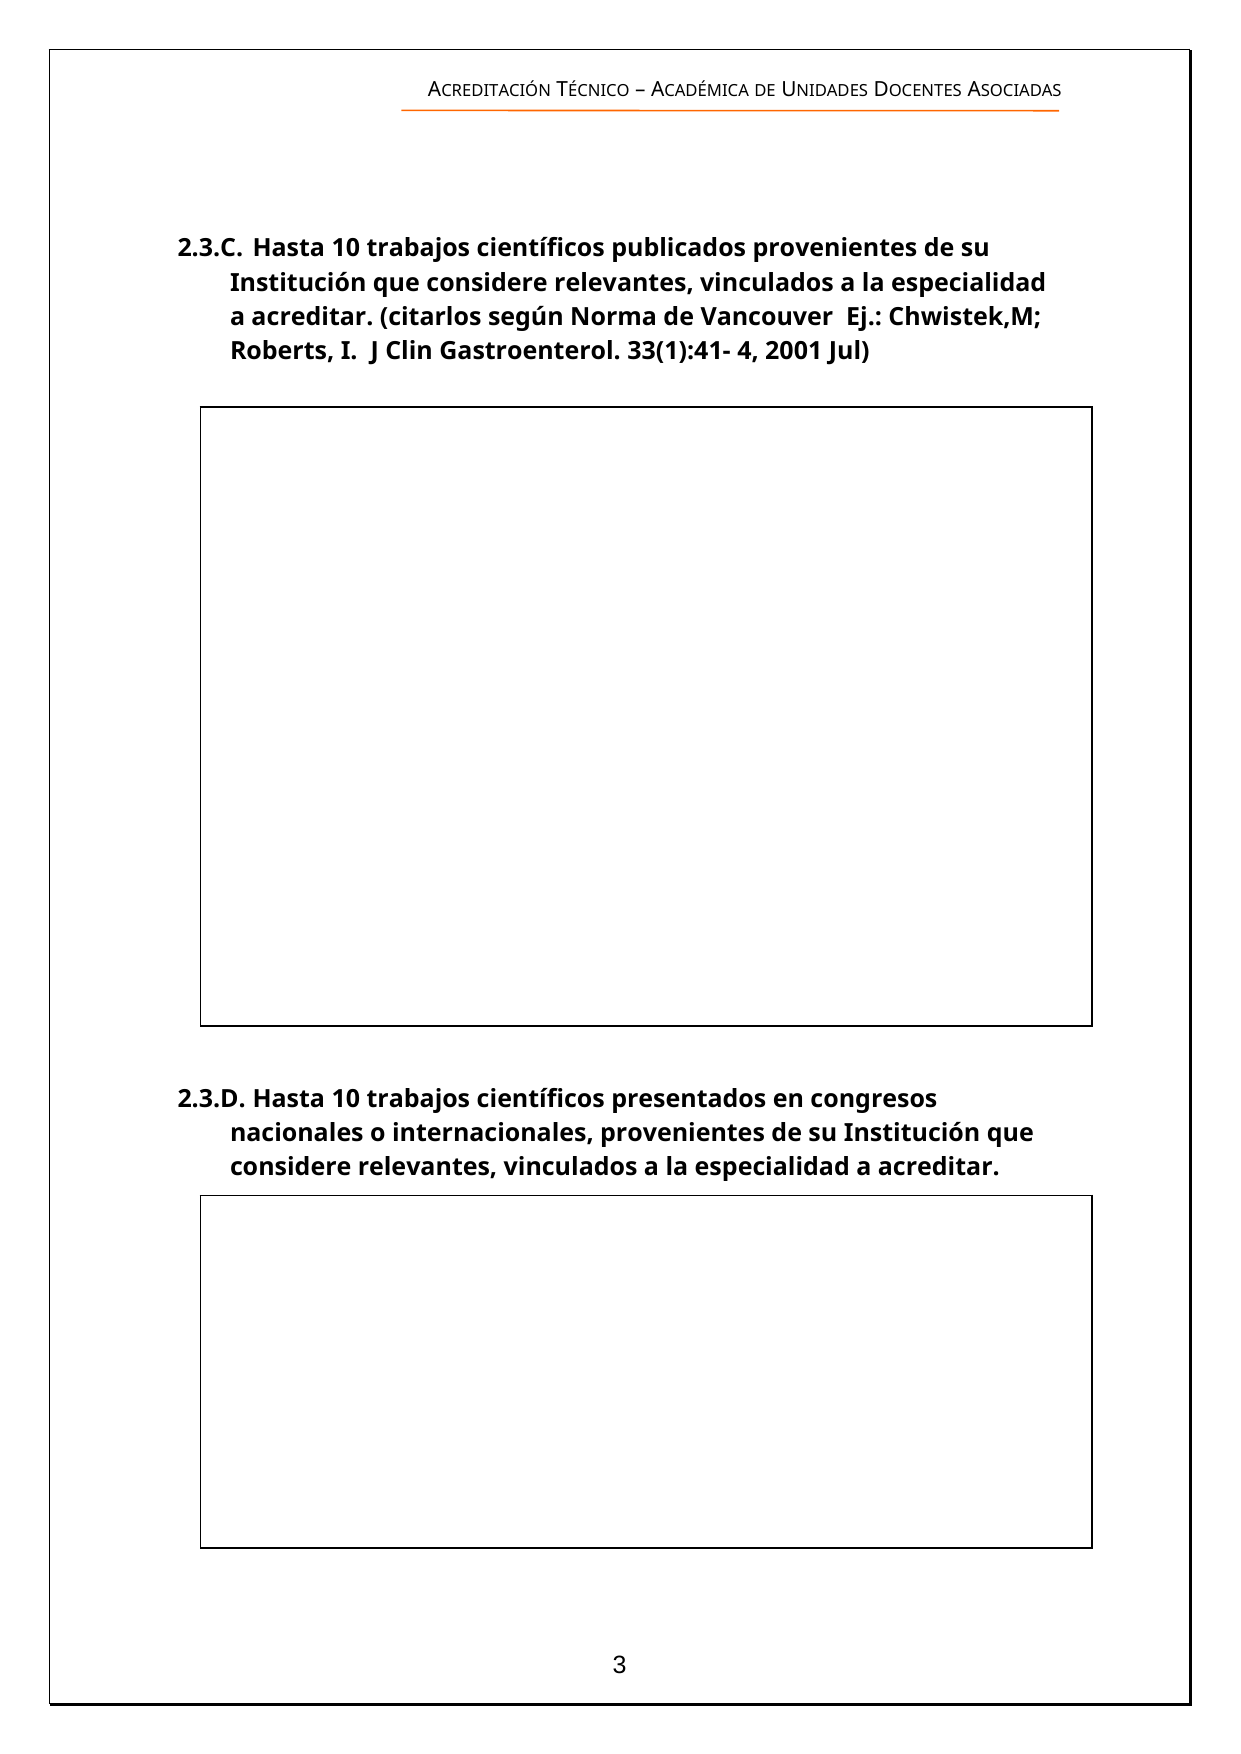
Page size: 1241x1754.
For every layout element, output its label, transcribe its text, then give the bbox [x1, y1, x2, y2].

subtitle Hasta 10 trabajos científicos publicados provenientes de su Institución que considere relevantes, vinculados a la especialidad a acreditar. (citarlos según Norma de Vancouver Ej.: Chwistek,M; Roberts, I. J Clin Gastroenterol. 33(1):41- 4, 2001 Jul) [177, 230, 1061, 366]
subtitle Hasta 10 trabajos científicos presentados en congresos nacionales o internacionales, provenientes de su Institución que considere relevantes, vinculados a la especialidad a acreditar. [177, 1081, 1061, 1183]
